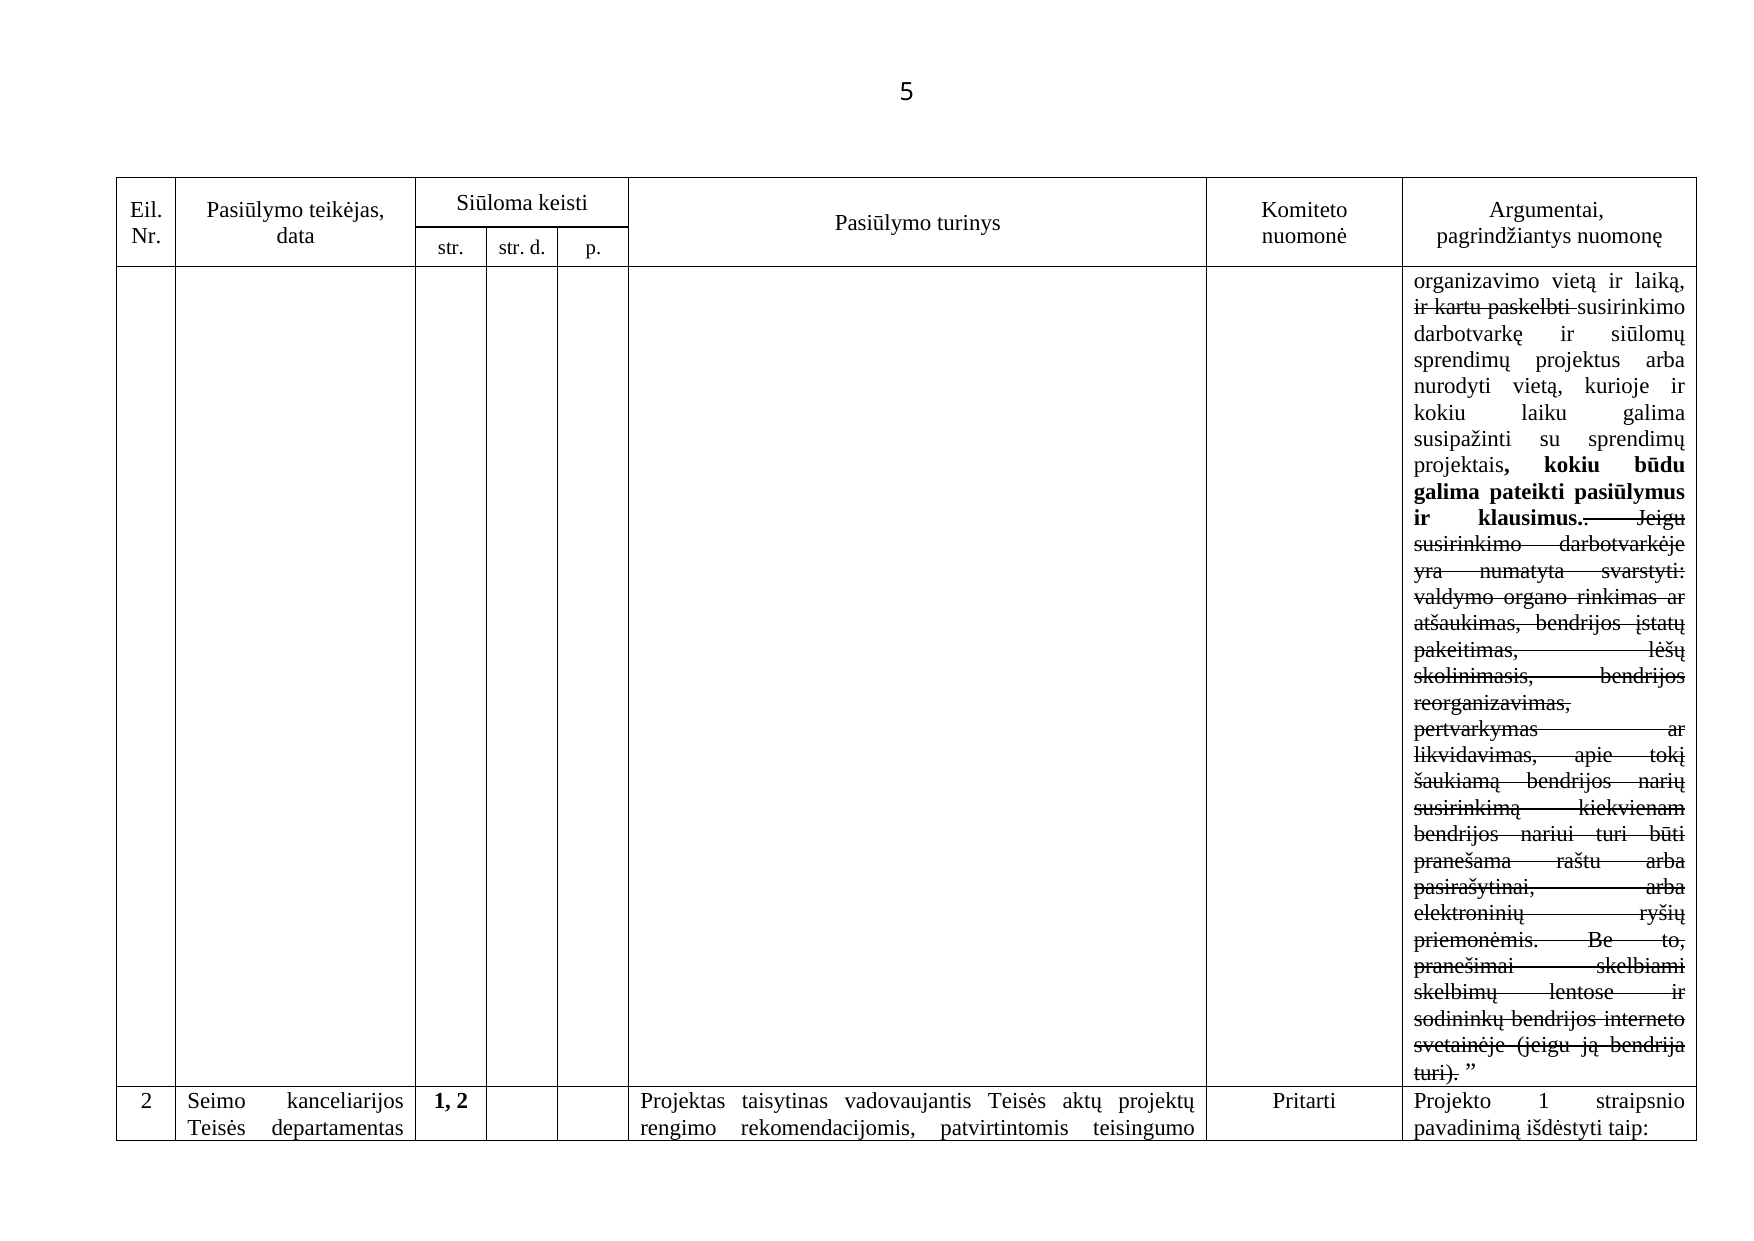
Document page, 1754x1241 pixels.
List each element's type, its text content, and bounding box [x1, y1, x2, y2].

table_cell p. [558, 228, 628, 266]
table_cell [487, 1087, 557, 1140]
table_cell Seimo kanceliarijos Teisės departamentas [176, 1087, 415, 1140]
table_header Komiteto nuomonė [1207, 178, 1402, 266]
table_cell Projektas taisytinas vadovaujantis Teisės aktų projektų rengimo rekomendacijomis, patvirtintomis teisingumo [629, 1087, 1206, 1140]
table_cell [117, 267, 175, 1086]
table_header Argumentai, pagrindžiantys nuomonę [1403, 178, 1696, 266]
table_cell [558, 267, 628, 1086]
table_cell [629, 267, 1206, 1086]
table_cell [416, 267, 486, 1086]
table_cell str. [416, 228, 486, 266]
table_cell [176, 267, 415, 1086]
table_header Pasiūlymo turinys [629, 178, 1206, 266]
table_header Pasiūlymo teikėjas, data [176, 178, 415, 266]
table_cell str. d. [487, 228, 557, 266]
table_cell Pritarti [1207, 1087, 1402, 1140]
table_header Eil. Nr. [117, 178, 175, 266]
table_cell 2 [117, 1087, 175, 1140]
table_cell [487, 267, 557, 1086]
table_cell 1, 2 [416, 1087, 486, 1140]
table_cell Projekto 1 straipsnio pavadinimą išdėstyti taip: [1403, 1087, 1696, 1140]
table_header Siūloma keisti [416, 178, 628, 226]
table_cell [558, 1087, 628, 1140]
table_cell organizavimo vietą ir laiką, ir kartu paskelbti susirinkimo darbotvarkę ir siūlomų sprendimų projektus arba nurodyti vietą, kurioje ir kokiu laiku galima susipažinti su sprendimų projektais, kokiu būdu galima pateikti pasiūlymus ir klausimus.. Jeigu susirinkimo darbotvarkėje yra numatyta svarstyti: valdymo organo rinkimas ar atšaukimas, bendrijos įstatų pakeitimas, lėšų skolinimasis, bendrijos reorganizavimas, pertvarkymas ar likvidavimas, apie tokį šaukiamą bendrijos narių susirinkimą kiekvienam bendrijos nariui turi būti pranešama raštu arba pasirašytinai, arba elektroninių ryšių priemonėmis. Be to, pranešimai skelbiami skelbimų lentose ir sodininkų bendrijos interneto svetainėje (jeigu ją bendrija turi). ” [1403, 267, 1696, 1086]
table_cell [1207, 267, 1402, 1086]
